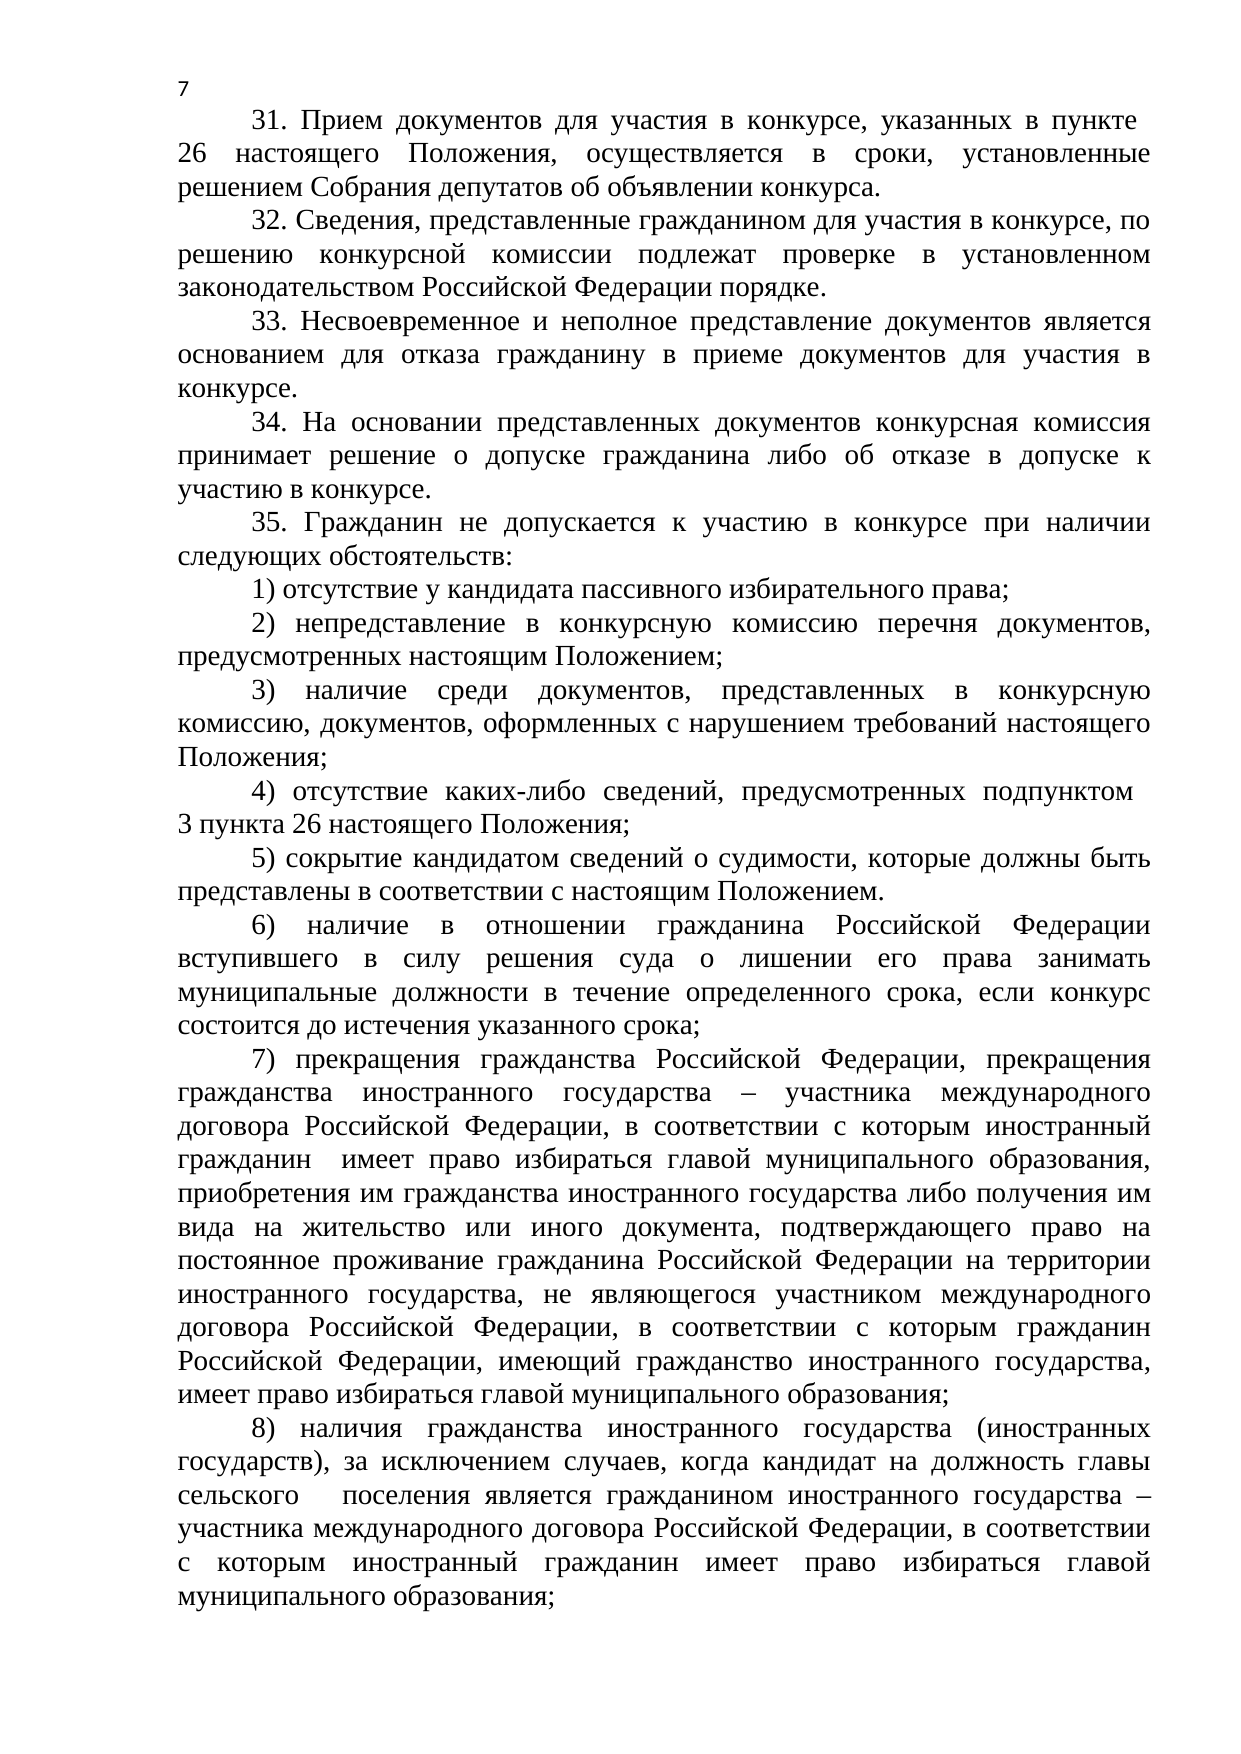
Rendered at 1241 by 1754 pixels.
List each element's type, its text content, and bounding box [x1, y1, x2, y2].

text 35. Гражданин не допускается к участию в конкурсе при наличии следующих обстоятельств: [177, 504, 1152, 571]
text 8) наличия гражданства иностранного государства (иностранных государств), за исключением случаев, когда кандидат на должность главы сельского поселения является гражданином иностранного государства – участника международного договора Российской Федерации, в соответствии с которым иностранный гражданин имеет право избираться главой муниципального образования; [177, 1410, 1152, 1611]
text 4) отсутствие каких-либо сведений, предусмотренных подпунктом 3 пункта 26 настоящего Положения; [177, 773, 1152, 840]
text 1) отсутствие у кандидата пассивного избирательного права; [177, 571, 1152, 605]
text 33. Несвоевременное и неполное представление документов является основанием для отказа гражданину в приеме документов для участия в конкурсе. [177, 303, 1152, 404]
text 2) непредставление в конкурсную комиссию перечня документов, предусмотренных настоящим Положением; [177, 605, 1152, 672]
text 6) наличие в отношении гражданина Российской Федерации вступившего в силу решения суда о лишении его права занимать муниципальные должности в течение определенного срока, если конкурс состоится до истечения указанного срока; [177, 907, 1152, 1041]
text 7) прекращения гражданства Российской Федерации, прекращения гражданства иностранного государства – участника международного договора Российской Федерации, в соответствии с которым иностранный гражданин имеет право избираться главой муниципального образования, приобретения им гражданства иностранного государства либо получения им вида на жительство или иного документа, подтверждающего право на постоянное проживание гражданина Российской Федерации на территории иностранного государства, не являющегося участником международного договора Российской Федерации, в соответствии с которым гражданин Российской Федерации, имеющий гражданство иностранного государства, имеет право избираться главой муниципального образования; [177, 1041, 1152, 1410]
text 3) наличие среди документов, представленных в конкурсную комиссию, документов, оформленных с нарушением требований настоящего Положения; [177, 672, 1152, 773]
text 32. Сведения, представленные гражданином для участия в конкурсе, по решению конкурсной комиссии подлежат проверке в установленном законодательством Российской Федерации порядке. [177, 202, 1152, 303]
text 5) сокрытие кандидатом сведений о судимости, которые должны быть представлены в соответствии с настоящим Положением. [177, 840, 1152, 907]
text 34. На основании представленных документов конкурсная комиссия принимает решение о допуске гражданина либо об отказе в допуске к участию в конкурсе. [177, 404, 1152, 504]
text 31. Прием документов для участия в конкурсе, указанных в пункте 26 настоящего Положения, осуществляется в сроки, установленные решением Собрания депутатов об объявлении конкурса. [177, 102, 1152, 202]
